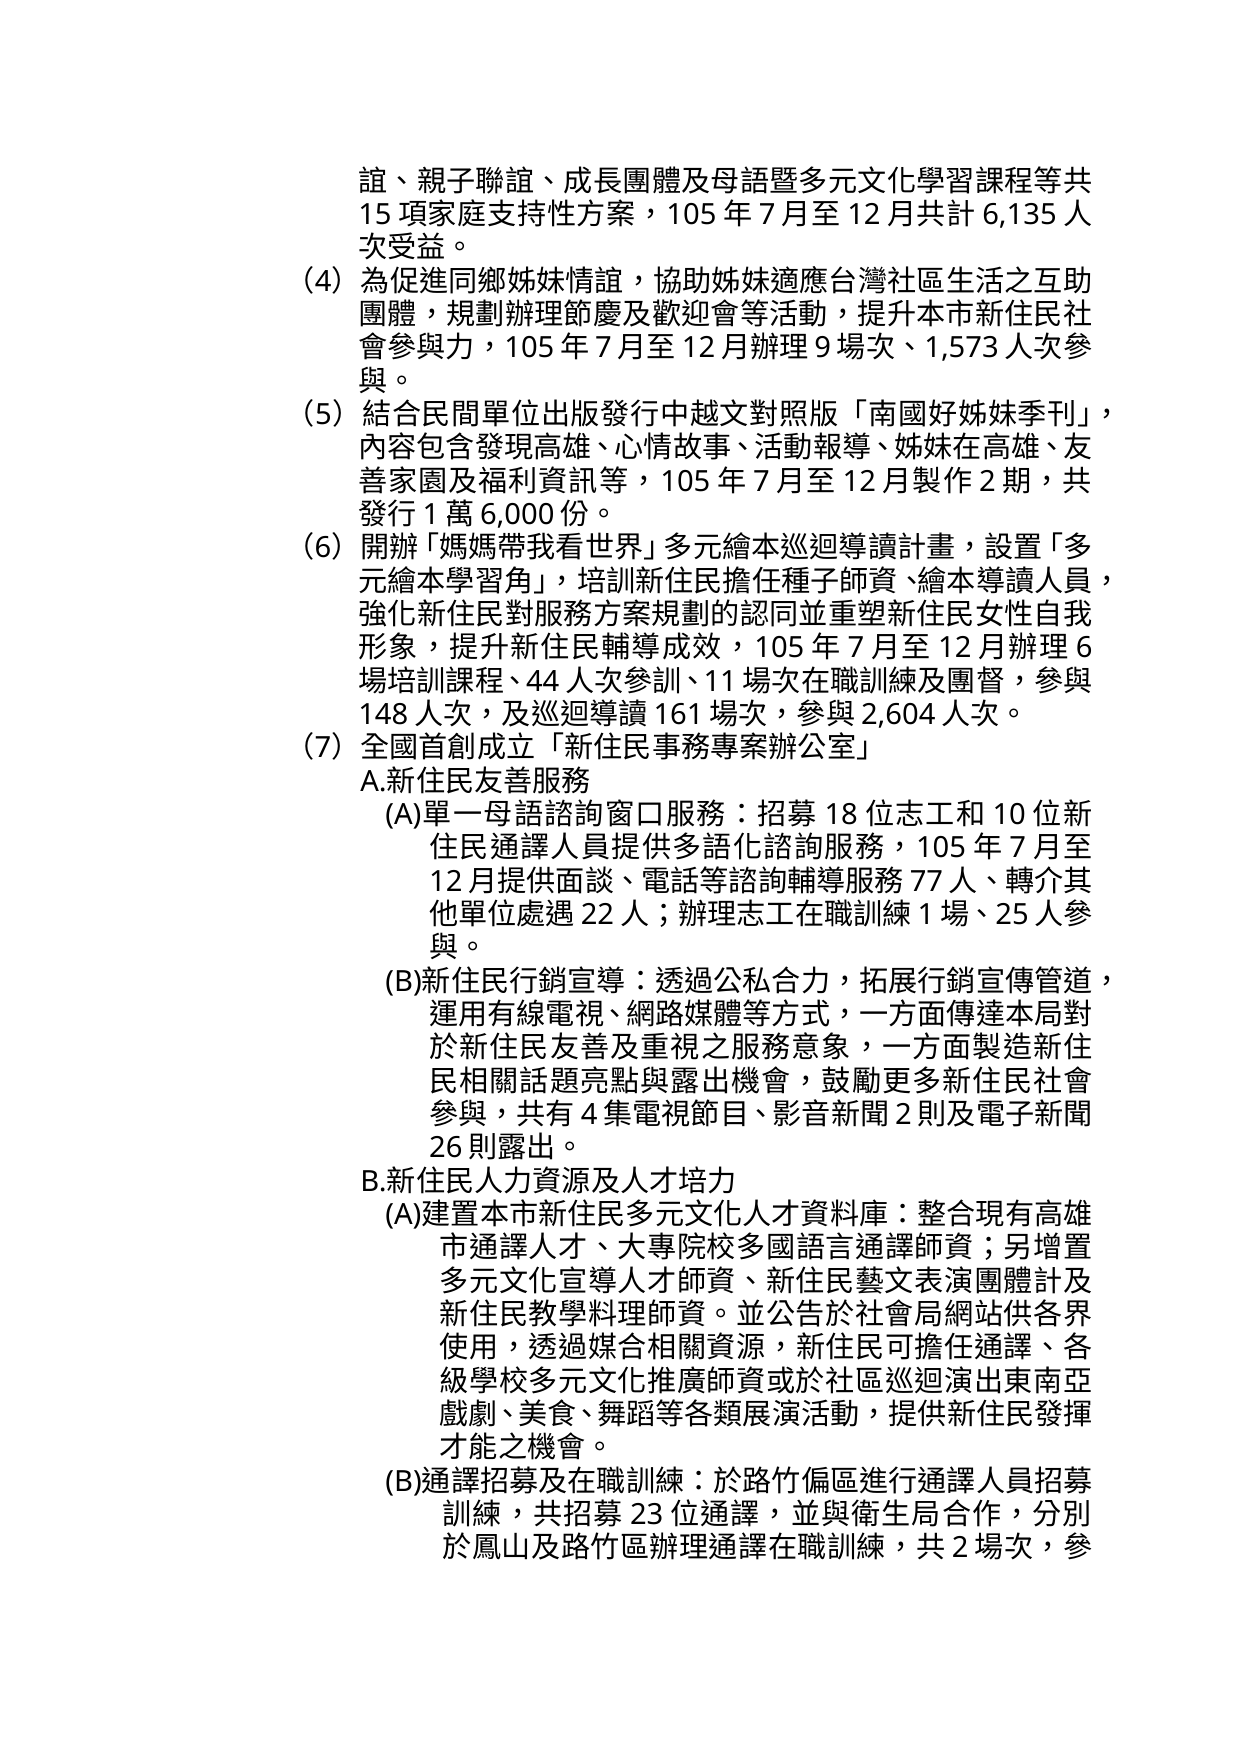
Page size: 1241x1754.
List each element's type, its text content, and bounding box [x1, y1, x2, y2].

text (B)新住民行銷宣導：透過公私合力，拓展行銷宣傳管道，運用有線電視、網路媒體等方式，一方面傳達本局對於新住民友善及重視之服務意象，一方面製造新住民相關話題亮點與露出機會，鼓勵更多新住民社會參與，共有4集電視節目、影音新聞2則及電子新聞26則露出。 [385, 964, 1092, 1164]
text （5）結合民間單位出版發行中越文對照版「南國好姊妹季刊」，內容包含發現高雄、心情故事、活動報導、姊妹在高雄、友善家園及福利資訊等，105年7月至12月製作2期，共發行1萬6,000份。 [285, 398, 1092, 531]
text 誼、親子聯誼、成長團體及母語暨多元文化學習課程等共15項家庭支持性方案，105年7月至12月共計6,135人次受益。 [285, 164, 1092, 264]
text (A)單一母語諮詢窗口服務：招募18位志工和10位新住民通譯人員提供多語化諮詢服務，105年7月至12月提供面談、電話等諮詢輔導服務77人、轉介其他單位處遇22人；辦理志工在職訓練1場、25人參與。 [385, 798, 1092, 964]
text B.新住民人力資源及人才培力 [360, 1164, 1092, 1198]
text A.新住民友善服務 [360, 764, 1092, 798]
text (B)通譯招募及在職訓練：於路竹偏區進行通譯人員招募訓練，共招募23位通譯，並與衛生局合作，分別於鳳山及路竹區辦理通譯在職訓練，共2場次，參 [385, 1464, 1092, 1564]
text (A)建置本市新住民多元文化人才資料庫：整合現有高雄市通譯人才、大專院校多國語言通譯師資；另增置多元文化宣導人才師資、新住民藝文表演團體計及新住民教學料理師資。並公告於社會局網站供各界使用，透過媒合相關資源，新住民可擔任通譯、各級學校多元文化推廣師資或於社區巡迴演出東南亞戲劇、美食、舞蹈等各類展演活動，提供新住民發揮才能之機會。 [385, 1198, 1092, 1464]
text （7）全國首創成立「新住民事務專案辦公室」 [285, 731, 1092, 764]
text （4）為促進同鄉姊妹情誼，協助姊妹適應台灣社區生活之互助團體，規劃辦理節慶及歡迎會等活動，提升本市新住民社會參與力，105年7月至12月辦理9場次、1,573人次參與。 [285, 264, 1092, 398]
text （6）開辦「媽媽帶我看世界」多元繪本巡迴導讀計畫，設置「多元繪本學習角」，培訓新住民擔任種子師資、繪本導讀人員，強化新住民對服務方案規劃的認同並重塑新住民女性自我形象，提升新住民輔導成效，105年7月至12月辦理6場培訓課程、44人次參訓、11場次在職訓練及團督，參與148人次，及巡迴導讀161場次，參與2,604人次。 [285, 531, 1092, 731]
